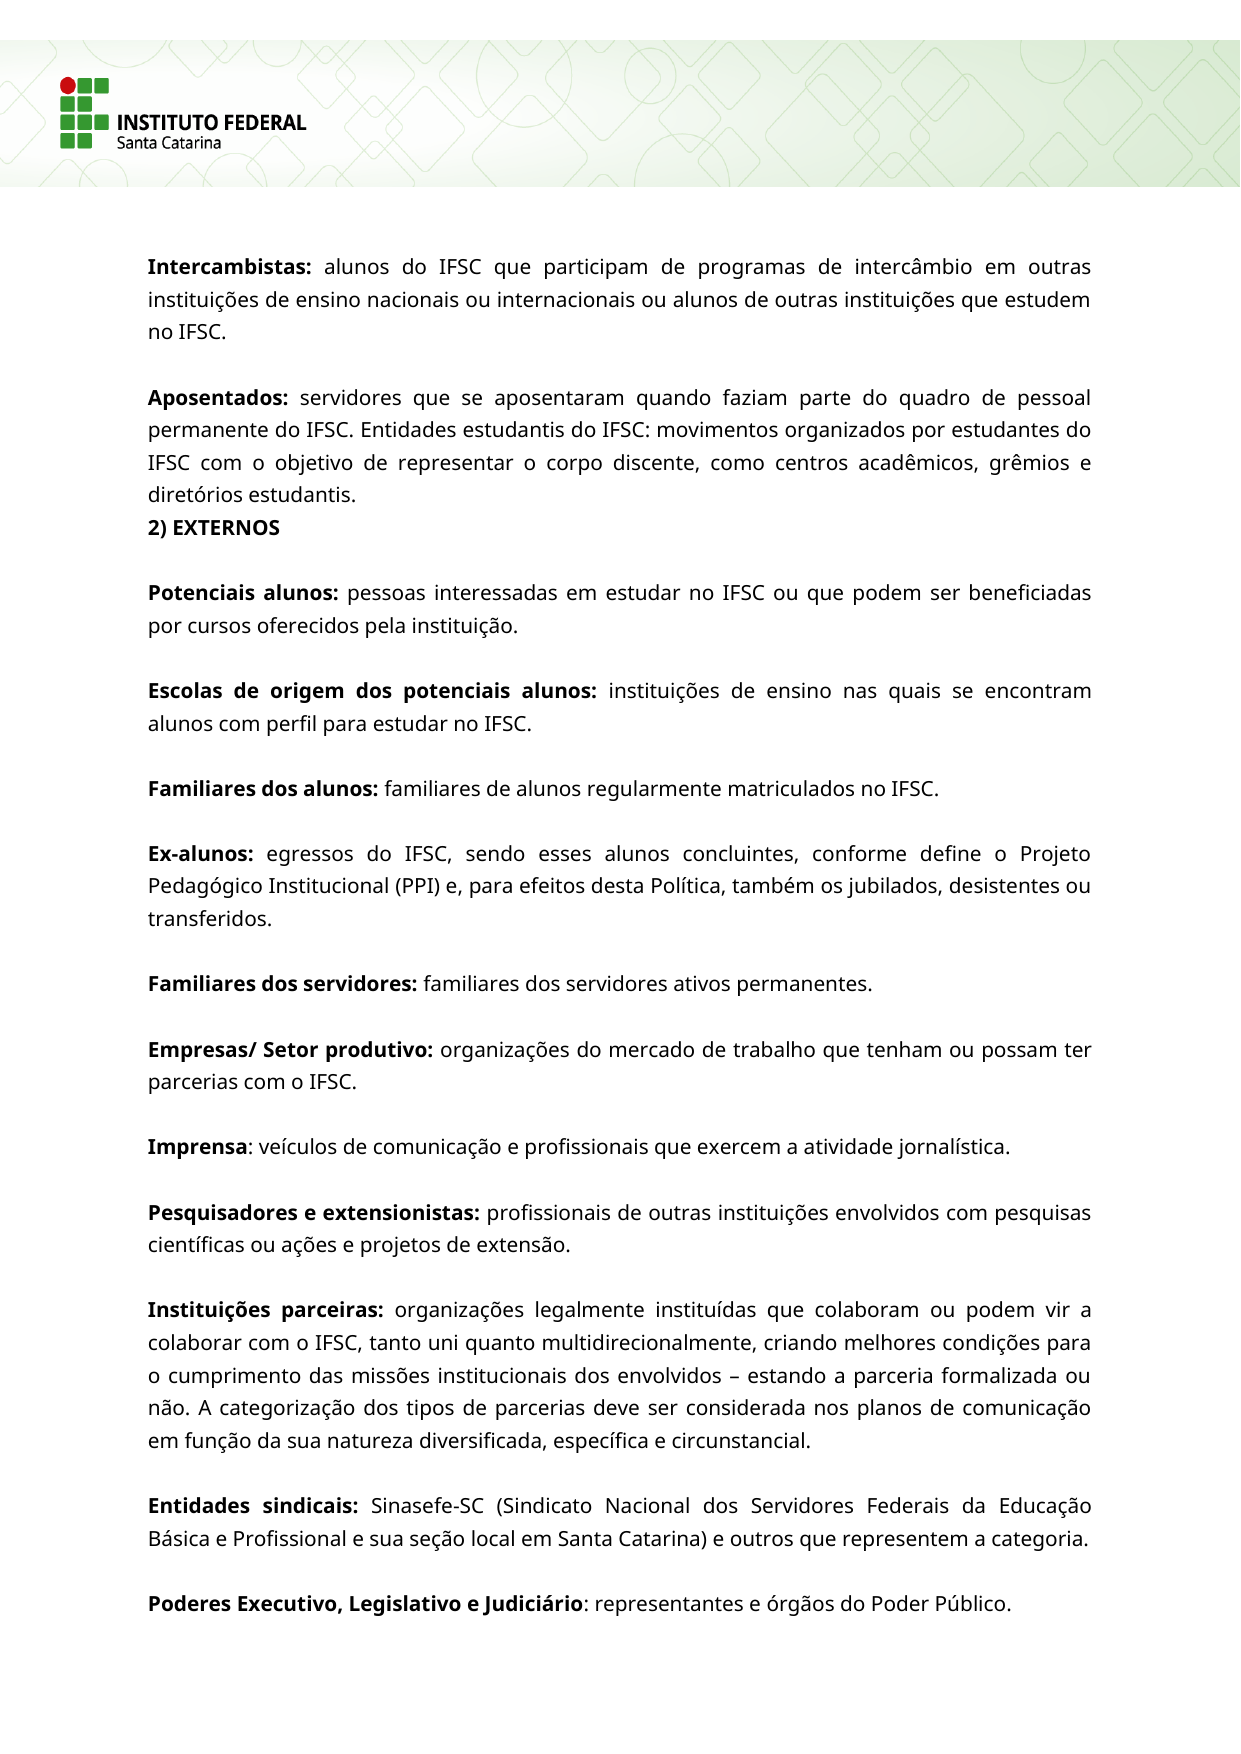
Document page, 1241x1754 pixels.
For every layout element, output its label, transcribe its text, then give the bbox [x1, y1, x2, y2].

text Intercambistas: alunos do IFSC que participam de programas de intercâmbio em outras instituições de ensino nacionais ou internacionais ou alunos de outras instituições que estudem no IFSC. [148, 252, 1093, 346]
text Familiares dos servidores: familiares dos servidores ativos permanentes. [148, 969, 1093, 998]
text Potenciais alunos: pessoas interessadas em estudar no IFSC ou que podem ser beneficiadas por cursos oferecidos pela instituição. [148, 578, 1093, 639]
text Empresas/ Setor produtivo: organizações do mercado de trabalho que tenham ou possam ter parcerias com o IFSC. [148, 1035, 1093, 1096]
text Entidades sindicais: Sinasefe-SC (Sindicato Nacional dos Servidores Federais da Educação Básica e Profissional e sua seção local em Santa Catarina) e outros que representem a categoria. [148, 1491, 1093, 1552]
text Poderes Executivo, Legislativo e Judiciário: representantes e órgãos do Poder Público. [148, 1589, 1093, 1617]
text Escolas de origem dos potenciais alunos: instituições de ensino nas quais se encontram alunos com perfil para estudar no IFSC. [148, 676, 1093, 737]
text Pesquisadores e extensionistas: profissionais de outras instituições envolvidos com pesquisas científicas ou ações e projetos de extensão. [148, 1198, 1093, 1259]
text 2) EXTERNOS [148, 513, 1093, 541]
text Familiares dos alunos: familiares de alunos regularmente matriculados no IFSC. [148, 774, 1093, 802]
text Aposentados: servidores que se aposentaram quando faziam parte do quadro de pessoal permanente do IFSC. Entidades estudantis do IFSC: movimentos organizados por estudantes do IFSC com o objetivo de representar o corpo discente, como centros acadêmicos, grêmios e diretórios estudantis. [148, 383, 1093, 509]
picture [0, 40, 1240, 187]
text Instituições parceiras: organizações legalmente instituídas que colaboram ou podem vir a colaborar com o IFSC, tanto uni quanto multidirecionalmente, criando melhores condições para o cumprimento das missões institucionais dos envolvidos – estando a parceria formalizada ou não. A categorização dos tipos de parcerias deve ser considerada nos planos de comunicação em função da sua natureza diversificada, específica e circunstancial. [148, 1296, 1093, 1454]
text Imprensa: veículos de comunicação e profissionais que exercem a atividade jornalística. [148, 1132, 1093, 1161]
text Ex-alunos: egressos do IFSC, sendo esses alunos concluintes, conforme define o Projeto Pedagógico Institucional (PPI) e, para efeitos desta Política, também os jubilados, desistentes ou transferidos. [148, 839, 1093, 933]
